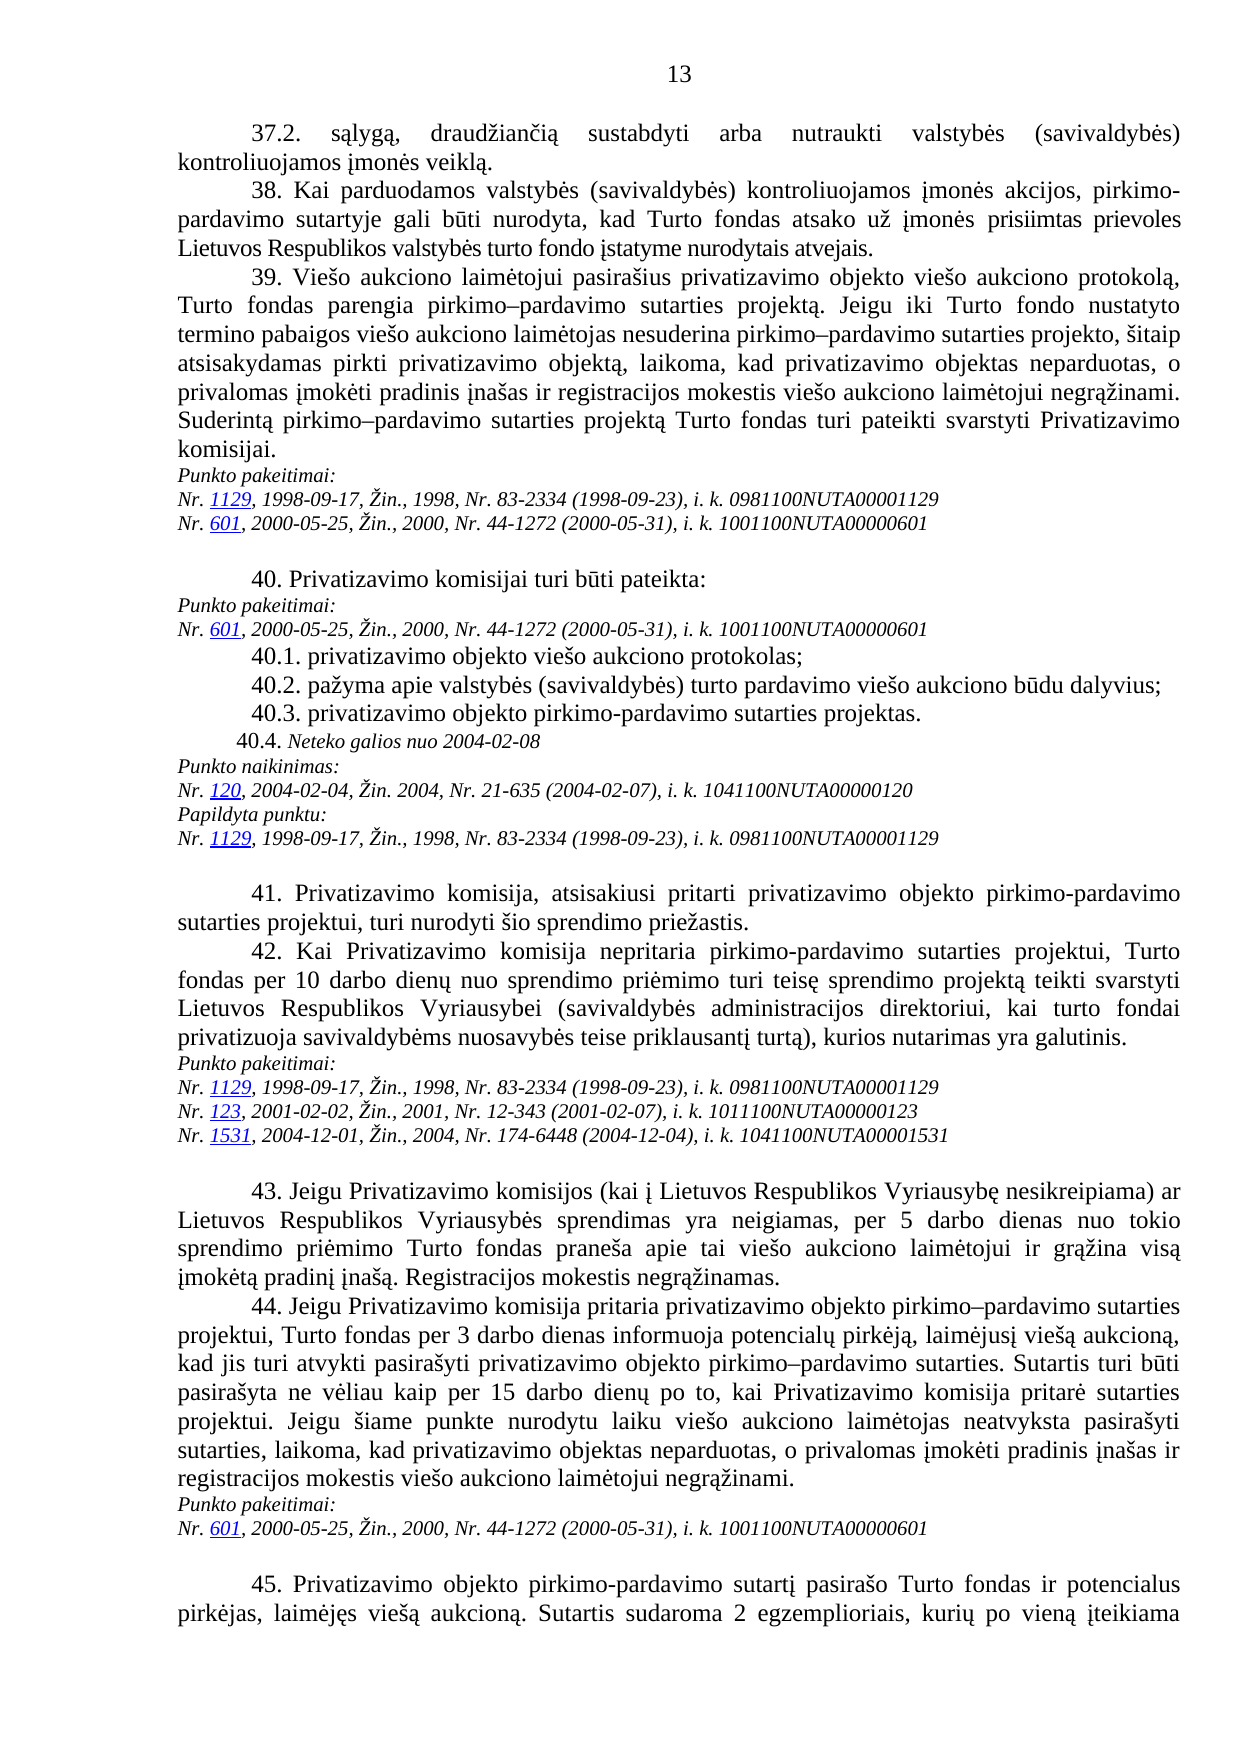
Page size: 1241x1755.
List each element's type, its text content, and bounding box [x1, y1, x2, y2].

text 43. Jeigu Privatizavimo komisijos (kai į Lietuvos Respublikos Vyriausybę nesikreipiama) ar Lietuvos Respublikos Vyriausybės sprendimas yra neigiamas, per 5 darbo dienas nuo tokio sprendimo priėmimo Turto fondas praneša apie tai viešo aukciono laimėtojui ir grąžina visą įmokėtą pradinį įnašą. Registracijos mokestis negrąžinamas. [177, 1176, 1181, 1291]
text 37.2. sąlygą, draudžiančią sustabdyti arba nutraukti valstybės (savivaldybės) kontroliuojamos įmonės veiklą. [177, 118, 1181, 176]
text Nr. 1531, 2004-12-01, Žin., 2004, Nr. 174-6448 (2004-12-04), i. k. 1041100NUTA00001531 [177, 1123, 1181, 1147]
text 40. Privatizavimo komisijai turi būti pateikta: [177, 564, 1181, 593]
text 40.2. pažyma apie valstybės (savivaldybės) turto pardavimo viešo aukciono būdu dalyvius; [177, 670, 1181, 698]
text Nr. 120, 2004-02-04, Žin. 2004, Nr. 21-635 (2004-02-07), i. k. 1041100NUTA00000120 [177, 778, 1181, 802]
text 38. Kai parduodamos valstybės (savivaldybės) kontroliuojamos įmonės akcijos, pirkimo-pardavimo sutartyje gali būti nurodyta, kad Turto fondas atsako už įmonės prisiimtas prievoles Lietuvos Respublikos valstybės turto fondo įstatyme nurodytais atvejais. [177, 176, 1181, 262]
text 40.1. privatizavimo objekto viešo aukciono protokolas; [177, 641, 1181, 670]
text Punkto pakeitimai: [177, 1492, 1181, 1516]
text Nr. 123, 2001-02-02, Žin., 2001, Nr. 12-343 (2001-02-07), i. k. 1011100NUTA00000123 [177, 1099, 1181, 1123]
text Nr. 1129, 1998-09-17, Žin., 1998, Nr. 83-2334 (1998-09-23), i. k. 0981100NUTA00001129 [177, 487, 1181, 511]
text Punkto pakeitimai: [177, 1051, 1181, 1075]
text Punkto naikinimas: [177, 753, 1181, 778]
text Papildyta punktu: [177, 802, 1181, 826]
text Nr. 601, 2000-05-25, Žin., 2000, Nr. 44-1272 (2000-05-31), i. k. 1001100NUTA00000601 [177, 617, 1181, 641]
text Punkto pakeitimai: [177, 593, 1181, 617]
text 42. Kai Privatizavimo komisija nepritaria pirkimo-pardavimo sutarties projektui, Turto fondas per 10 darbo dienų nuo sprendimo priėmimo turi teisę sprendimo projektą teikti svarstyti Lietuvos Respublikos Vyriausybei (savivaldybės administracijos direktoriui, kai turto fondai privatizuoja savivaldybėms nuosavybės teise priklausantį turtą), kurios nutarimas yra galutinis. [177, 936, 1181, 1051]
text 41. Privatizavimo komisija, atsisakiusi pritarti privatizavimo objekto pirkimo-pardavimo sutarties projektui, turi nurodyti šio sprendimo priežastis. [177, 878, 1181, 936]
text 39. Viešo aukciono laimėtojui pasirašius privatizavimo objekto viešo aukciono protokolą, Turto fondas parengia pirkimo–pardavimo sutarties projektą. Jeigu iki Turto fondo nustatyto termino pabaigos viešo aukciono laimėtojas nesuderina pirkimo–pardavimo sutarties projekto, šitaip atsisakydamas pirkti privatizavimo objektą, laikoma, kad privatizavimo objektas neparduotas, o privalomas įmokėti pradinis įnašas ir registracijos mokestis viešo aukciono laimėtojui negrąžinami. Suderintą pirkimo–pardavimo sutarties projektą Turto fondas turi pateikti svarstyti Privatizavimo komisijai. [177, 262, 1181, 463]
text Nr. 601, 2000-05-25, Žin., 2000, Nr. 44-1272 (2000-05-31), i. k. 1001100NUTA00000601 [177, 1516, 1181, 1540]
text Nr. 1129, 1998-09-17, Žin., 1998, Nr. 83-2334 (1998-09-23), i. k. 0981100NUTA00001129 [177, 1075, 1181, 1099]
text Punkto pakeitimai: [177, 463, 1181, 487]
text 40.4. Neteko galios nuo 2004-02-08 [177, 727, 1181, 753]
text 45. Privatizavimo objekto pirkimo-pardavimo sutartį pasirašo Turto fondas ir potencialus pirkėjas, laimėjęs viešą aukcioną. Sutartis sudaroma 2 egzemplioriais, kurių po vieną įteikiama [177, 1569, 1181, 1627]
text 44. Jeigu Privatizavimo komisija pritaria privatizavimo objekto pirkimo–pardavimo sutarties projektui, Turto fondas per 3 darbo dienas informuoja potencialų pirkėją, laimėjusį viešą aukcioną, kad jis turi atvykti pasirašyti privatizavimo objekto pirkimo–pardavimo sutarties. Sutartis turi būti pasirašyta ne vėliau kaip per 15 darbo dienų po to, kai Privatizavimo komisija pritarė sutarties projektui. Jeigu šiame punkte nurodytu laiku viešo aukciono laimėtojas neatvyksta pasirašyti sutarties, laikoma, kad privatizavimo objektas neparduotas, o privalomas įmokėti pradinis įnašas ir registracijos mokestis viešo aukciono laimėtojui negrąžinami. [177, 1291, 1181, 1492]
text 40.3. privatizavimo objekto pirkimo-pardavimo sutarties projektas. [177, 698, 1181, 727]
text Nr. 601, 2000-05-25, Žin., 2000, Nr. 44-1272 (2000-05-31), i. k. 1001100NUTA00000601 [177, 511, 1181, 535]
text Nr. 1129, 1998-09-17, Žin., 1998, Nr. 83-2334 (1998-09-23), i. k. 0981100NUTA00001129 [177, 826, 1181, 850]
